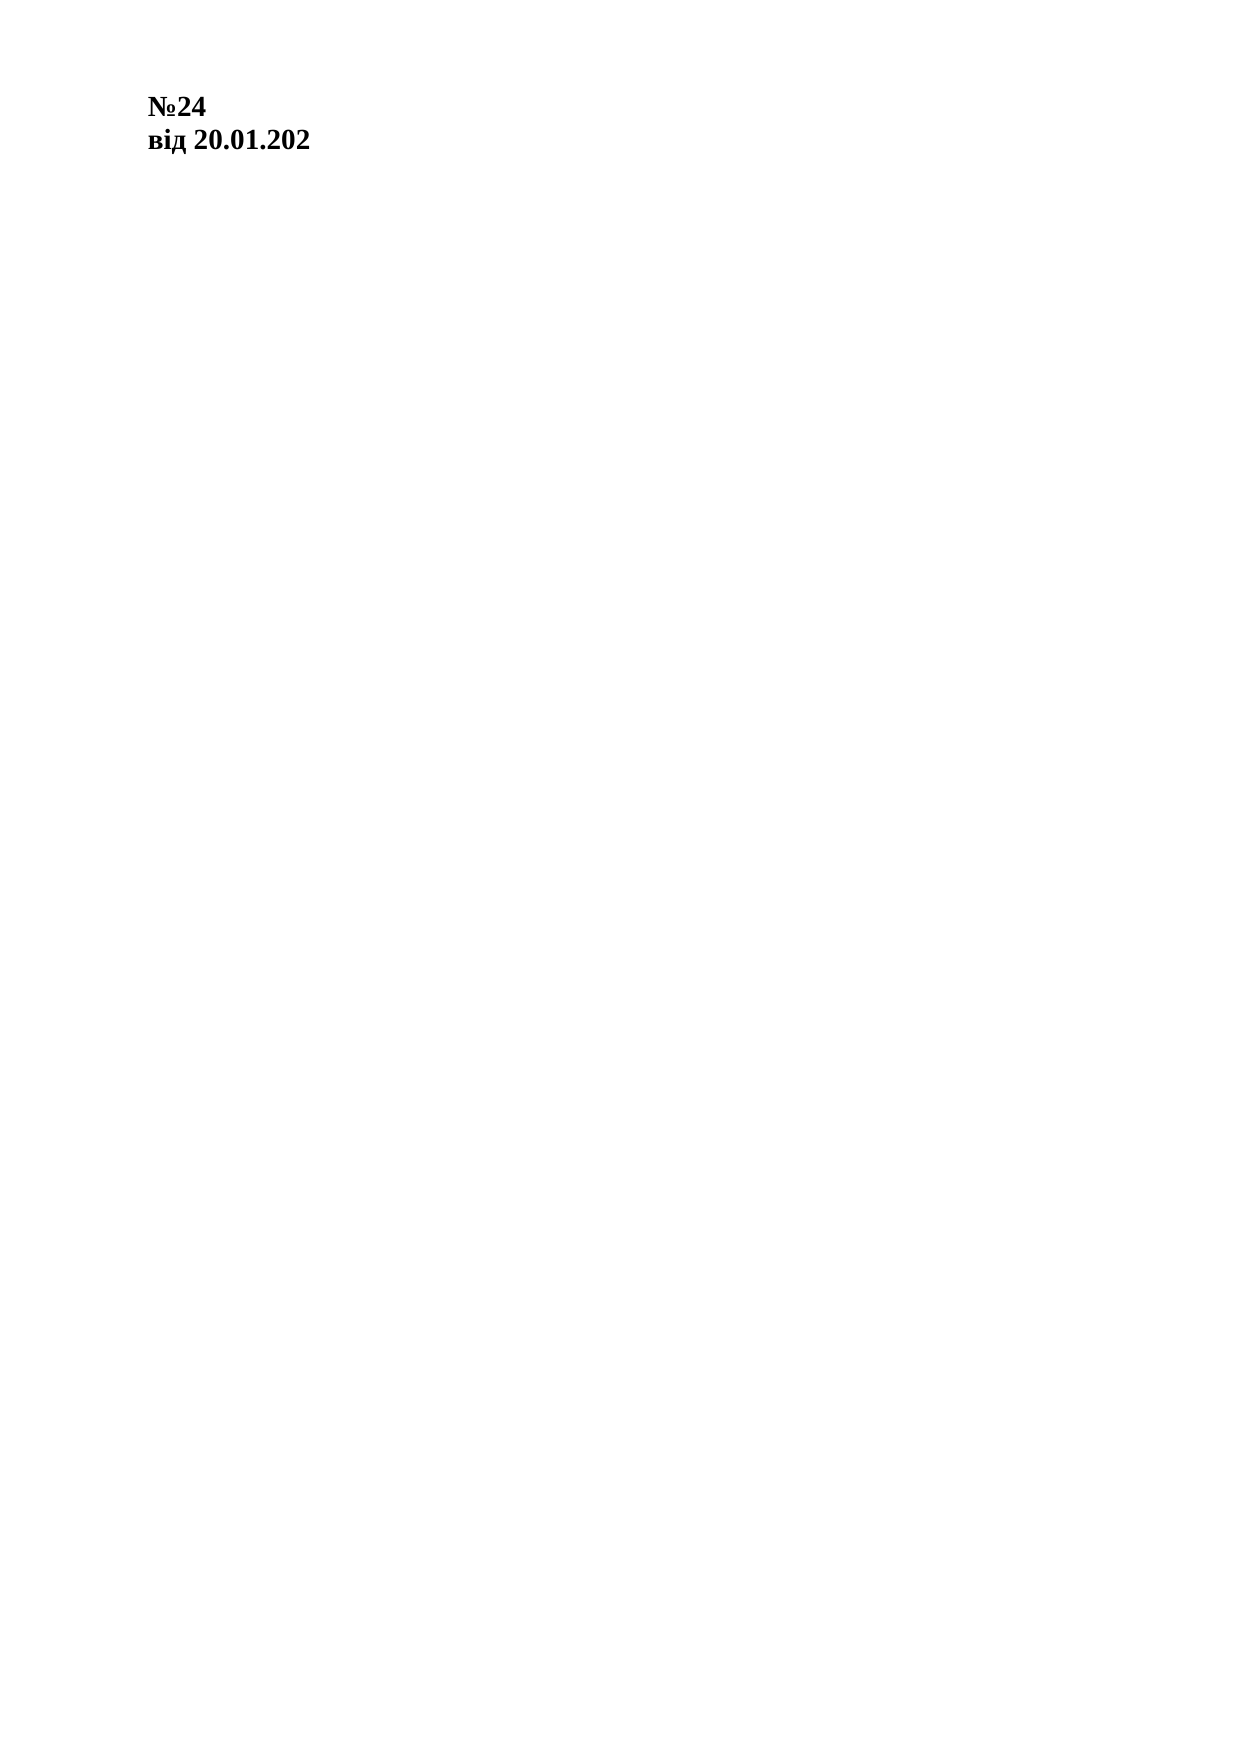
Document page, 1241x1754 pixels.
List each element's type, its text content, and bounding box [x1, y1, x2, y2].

text від 20.01.202 [148, 122, 1152, 156]
text №24 [148, 89, 1152, 122]
